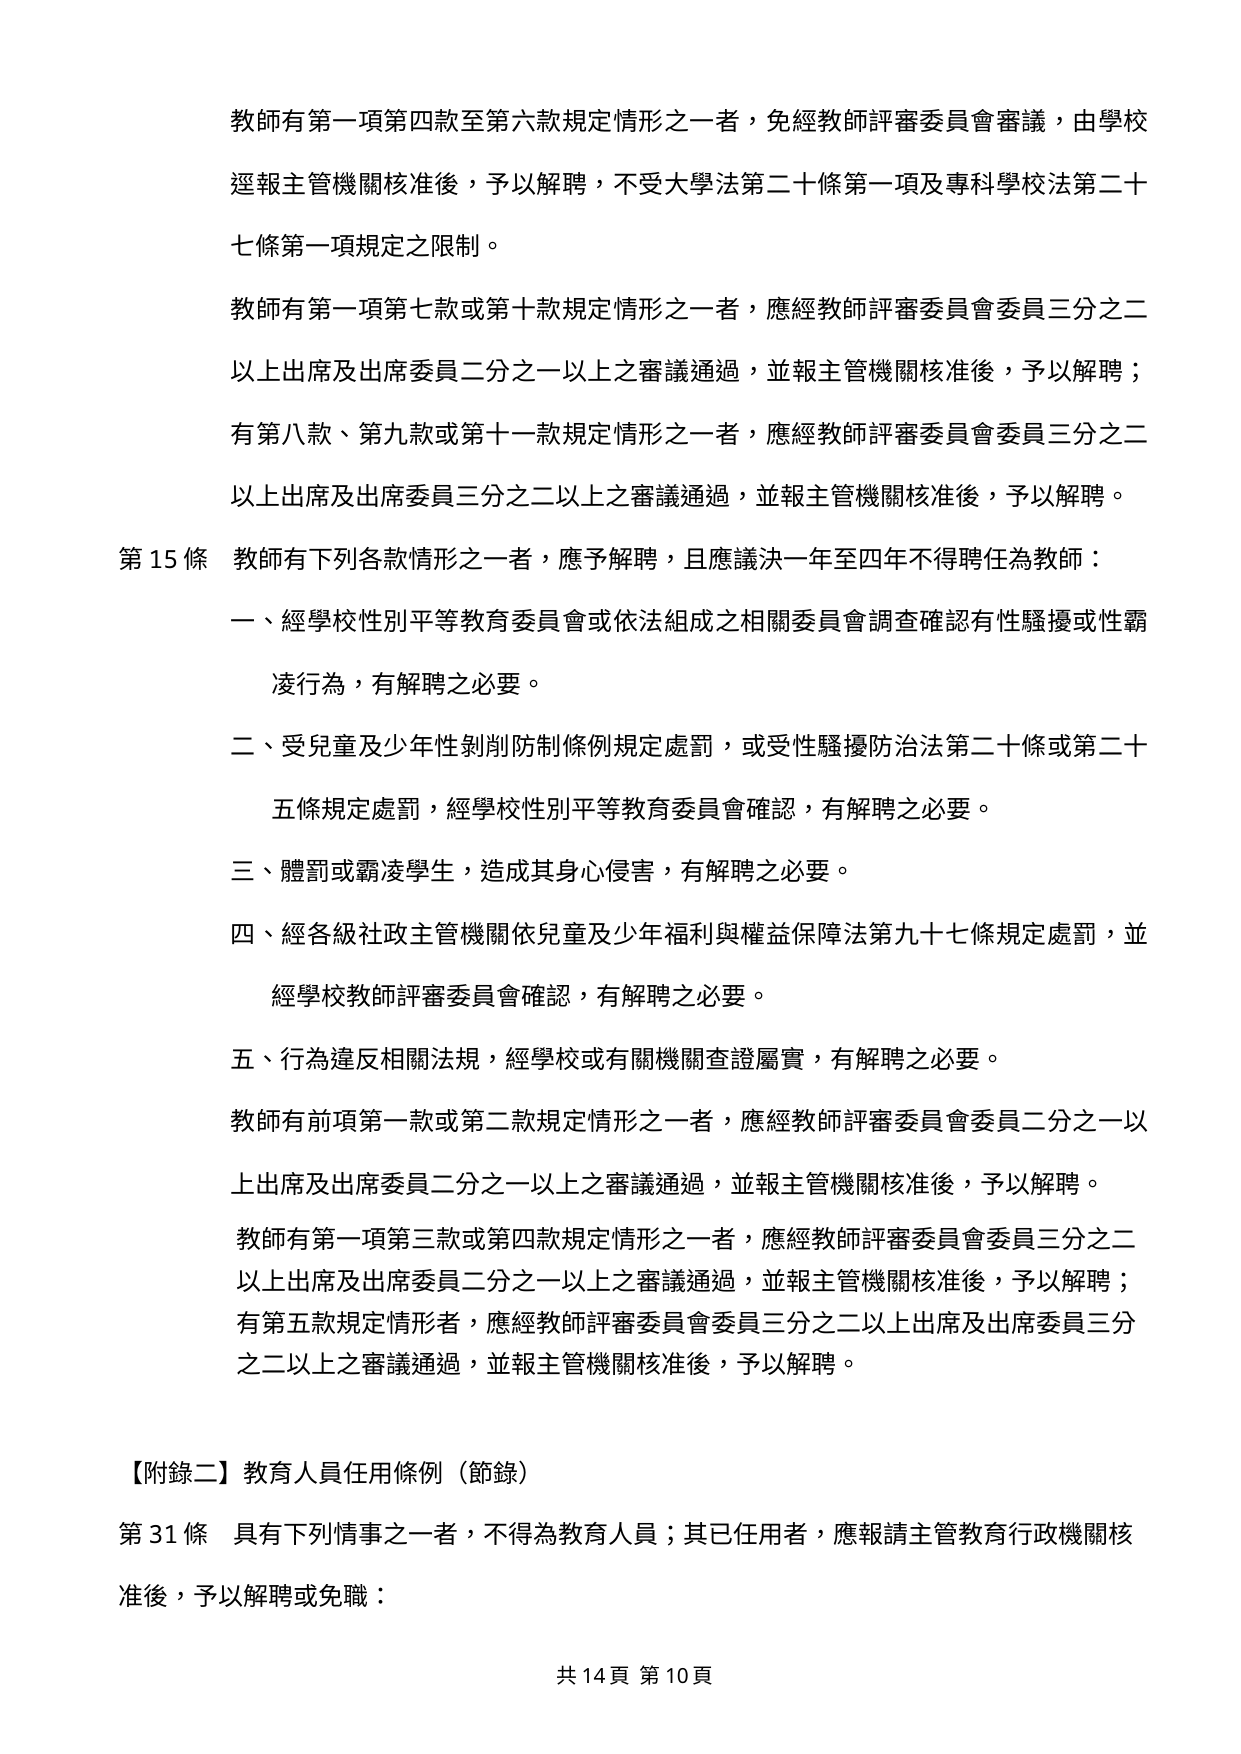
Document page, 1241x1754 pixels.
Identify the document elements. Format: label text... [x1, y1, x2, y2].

text 教師有第一項第三款或第四款規定情形之一者，應經教師評審委員會委員三分之二以上出席及出席委員二分之一以上之審議通過，並報主管機關核准後，予以解聘；有第五款規定情形者，應經教師評審委員會委員三分之二以上出席及出席委員三分之二以上之審議通過，並報主管機關核准後，予以解聘。 [236, 1216, 1152, 1382]
text 一、經學校性別平等教育委員會或依法組成之相關委員會調查確認有性騷擾或性霸凌行為，有解聘之必要。 [230, 578, 1152, 703]
text 第15條 教師有下列各款情形之一者，應予解聘，且應議決一年至四年不得聘任為教師： [118, 516, 1152, 578]
text 五、行為違反相關法規，經學校或有關機關查證屬實，有解聘之必要。 [230, 1016, 1152, 1078]
text 教師有前項第一款或第二款規定情形之一者，應經教師評審委員會委員二分之一以上出席及出席委員二分之一以上之審議通過，並報主管機關核准後，予以解聘。 [230, 1078, 1152, 1203]
text 三、體罰或霸凌學生，造成其身心侵害，有解聘之必要。 [230, 828, 1152, 891]
text 第31條 具有下列情事之一者，不得為教育人員；其已任用者，應報請主管教育行政機關核准後，予以解聘或免職： [118, 1491, 1152, 1616]
text 【附錄二】教育人員任用條例（節錄） [118, 1449, 1152, 1491]
text 二、受兒童及少年性剝削防制條例規定處罰，或受性騷擾防治法第二十條或第二十五條規定處罰，經學校性別平等教育委員會確認，有解聘之必要。 [230, 703, 1152, 828]
text 教師有第一項第七款或第十款規定情形之一者，應經教師評審委員會委員三分之二以上出席及出席委員二分之一以上之審議通過，並報主管機關核准後，予以解聘；有第八款、第九款或第十一款規定情形之一者，應經教師評審委員會委員三分之二以上出席及出席委員三分之二以上之審議通過，並報主管機關核准後，予以解聘。 [230, 266, 1152, 516]
text 四、經各級社政主管機關依兒童及少年福利與權益保障法第九十七條規定處罰，並經學校教師評審委員會確認，有解聘之必要。 [230, 891, 1152, 1016]
text 教師有第一項第四款至第六款規定情形之一者，免經教師評審委員會審議，由學校逕報主管機關核准後，予以解聘，不受大學法第二十條第一項及專科學校法第二十七條第一項規定之限制。 [230, 78, 1152, 266]
